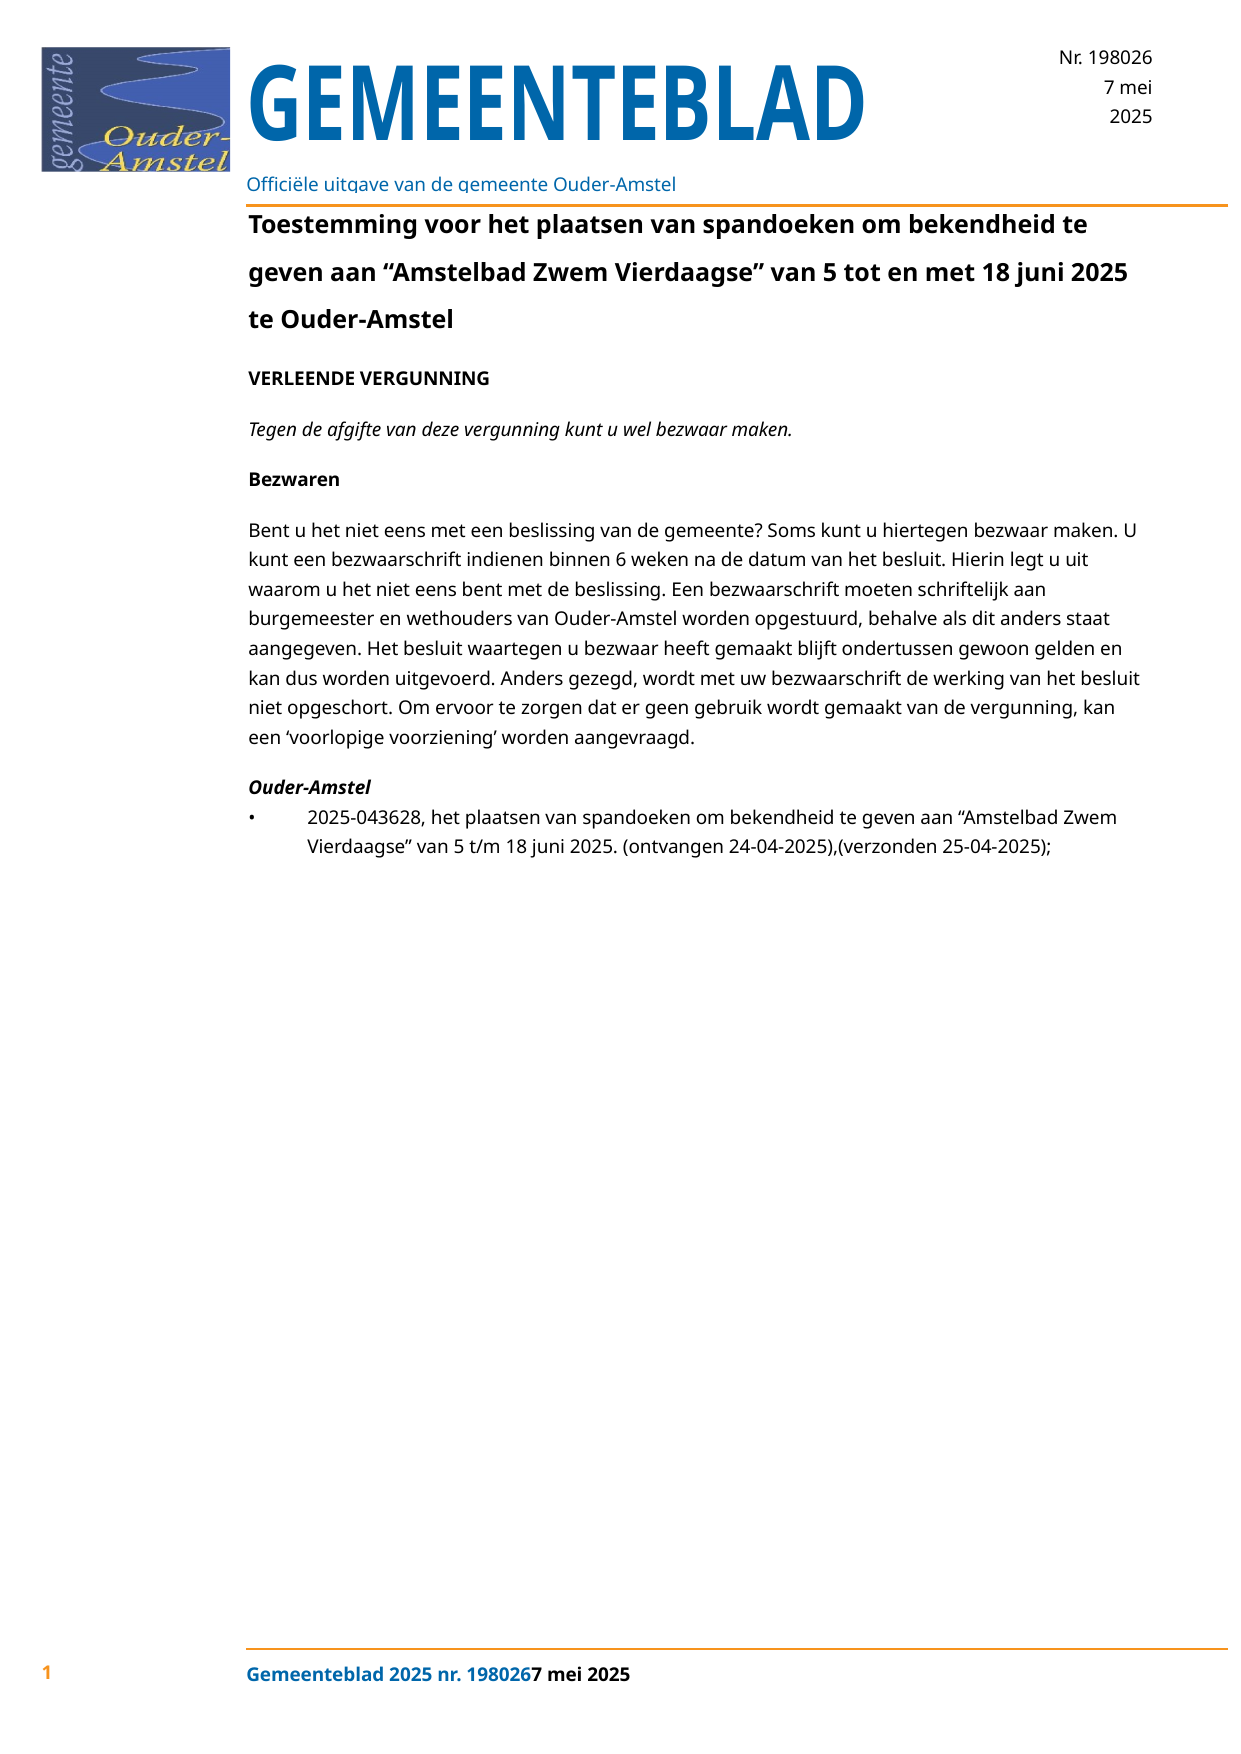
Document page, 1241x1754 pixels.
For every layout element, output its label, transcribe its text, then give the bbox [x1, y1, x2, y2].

text Bent u het niet eens met een beslissing van de gemeente? Soms kunt u hiertegen bezwaar maken. U kunt een bezwaarschrift indienen binnen 6 weken na de datum van het besluit. Hierin legt u uit waarom u het niet eens bent met de beslissing. Een bezwaarschrift moeten schriftelijk aan burgemeester en wethouders van Ouder-Amstel worden opgestuurd, behalve als dit anders staat aangegeven. Het besluit waartegen u bezwaar heeft gemaakt blijft ondertussen gewoon gelden en kan dus worden uitgevoerd. Anders gezegd, wordt met uw bezwaarschrift de werking van het besluit niet opgeschort. Om ervoor te zorgen dat er geen gebruik wordt gemaakt van de vergunning, kan een ‘voorlopige voorziening’ worden aangevraagd. [248, 517, 1152, 749]
list 2025-043628, het plaatsen van spandoeken om bekendheid te geven aan “Amstelbad Zwem Vierdaagse” van 5 t/m 18 juni 2025. (ontvangen 24-04-2025),(verzonden 25-04-2025); [248, 804, 1152, 859]
text Tegen de afgifte van deze vergunning kunt u wel bezwaar maken. [248, 416, 1152, 442]
picture [41, 47, 231, 172]
text Toestemming voor het plaatsen van spandoeken om bekendheid te geven aan “Amstelbad Zwem Vierdaagse” van 5 tot en met 18 juni 2025 te Ouder-Amstel [248, 207, 1152, 336]
text Bezwaren [248, 466, 1152, 492]
text Ouder-Amstel [248, 774, 1152, 800]
text VERLEENDE VERGUNNING [248, 366, 1152, 391]
